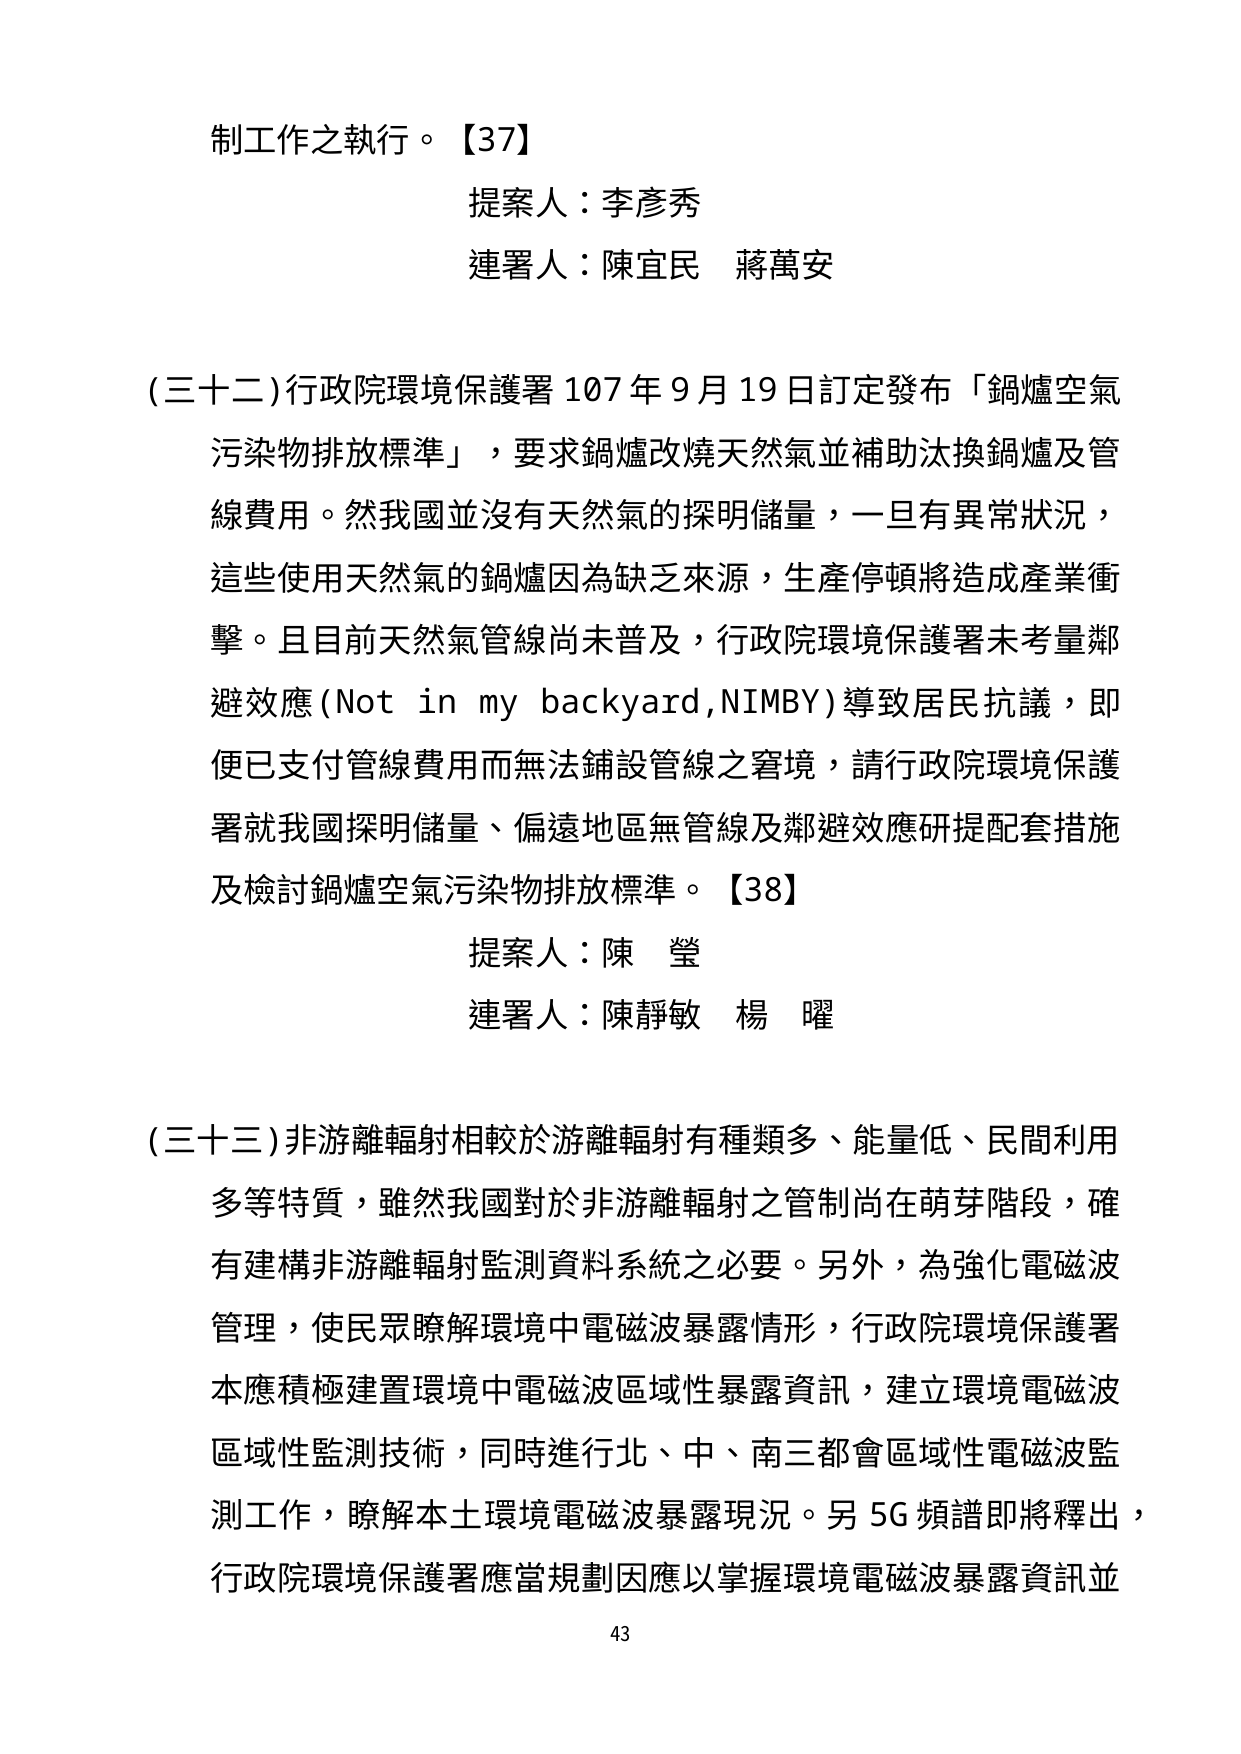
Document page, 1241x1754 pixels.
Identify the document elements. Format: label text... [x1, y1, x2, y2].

text 提案人：李彥秀 [468, 159, 1122, 222]
text 制工作之執行。【37】 [143, 97, 1122, 159]
text 連署人：陳宜民 蔣萬安 [468, 222, 1122, 284]
text (三十三)非游離輻射相較於游離輻射有種類多、能量低、民間利用多等特質，雖然我國對於非游離輻射之管制尚在萌芽階段，確有建構非游離輻射監測資料系統之必要。另外，為強化電磁波管理，使民眾瞭解環境中電磁波暴露情形，行政院環境保護署本應積極建置環境中電磁波區域性暴露資訊，建立環境電磁波區域性監測技術，同時進行北、中、南三都會區域性電磁波監測工作，瞭解本土環境電磁波暴露現況。另5G頻譜即將釋出，行政院環境保護署應當規劃因應以掌握環境電磁波暴露資訊並強化電磁波管理，避免造成民眾之困擾與疑慮。爰此，要求行政院環境保護署關注國際管制發展狀況、電磁波監測設備方法及建立環境電磁波暴露監測方法，並於109年9月底前送至立法院社會福利及衛生環境委員會。【39】 [143, 1097, 1122, 1597]
text 連署人：陳靜敏 楊 曜 [468, 972, 1122, 1034]
text (三十二)行政院環境保護署107年9月19日訂定發布「鍋爐空氣污染物排放標準」，要求鍋爐改燒天然氣並補助汰換鍋爐及管線費用。然我國並沒有天然氣的探明儲量，一旦有異常狀況，這些使用天然氣的鍋爐因為缺乏來源，生產停頓將造成產業衝擊。且目前天然氣管線尚未普及，行政院環境保護署未考量鄰避效應(Not in my backyard,NIMBY)導致居民抗議，即便已支付管線費用而無法鋪設管線之窘境，請行政院環境保護署就我國探明儲量、偏遠地區無管線及鄰避效應研提配套措施及檢討鍋爐空氣污染物排放標準。【38】 [143, 347, 1122, 909]
text 提案人：陳 瑩 [468, 909, 1122, 972]
